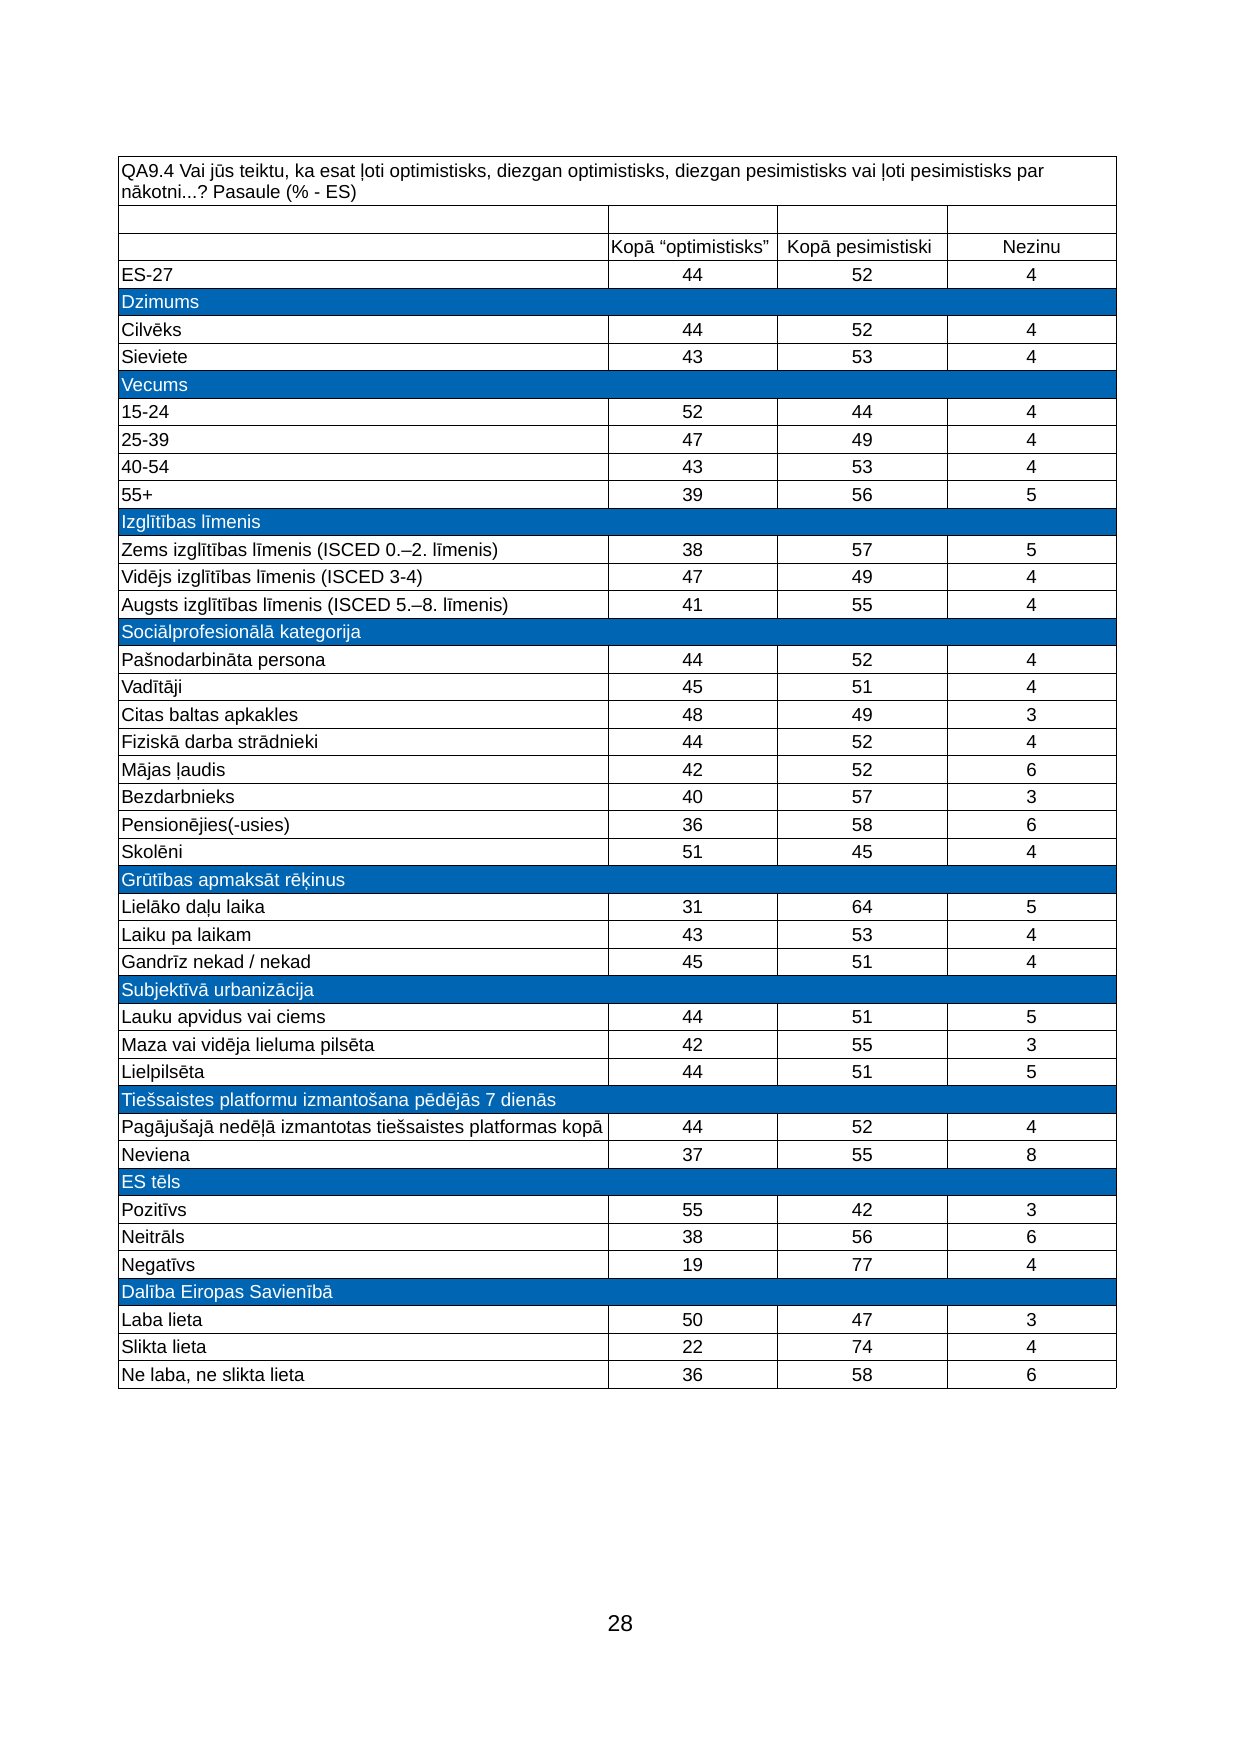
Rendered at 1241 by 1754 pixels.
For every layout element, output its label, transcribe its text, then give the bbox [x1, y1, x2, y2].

table_cell 53 [778, 344, 947, 370]
table_cell 5 [948, 481, 1116, 508]
table_cell 3 [948, 1306, 1116, 1333]
table_cell Sociālprofesionālā kategorija [119, 619, 1116, 645]
table_cell 4 [948, 1114, 1116, 1140]
table_cell 51 [609, 839, 777, 865]
table_cell 55 [778, 1141, 947, 1168]
table_cell Dalība Eiropas Savienībā [119, 1279, 1116, 1305]
table_cell Nezinu [948, 234, 1116, 260]
table_cell 4 [948, 399, 1116, 425]
table_cell 43 [609, 921, 777, 948]
table_header QA9.4 Vai jūs teiktu, ka esat ļoti optimistisks, diezgan optimistisks, diezgan pesimistisks vai ļoti pesimistisks par nākotni...? Pasaule (% - ES) [119, 157, 1116, 205]
table_cell 52 [778, 729, 947, 755]
table_cell Fiziskā darba strādnieki [119, 729, 608, 755]
table_cell 25-39 [119, 426, 608, 453]
table_cell 57 [778, 784, 947, 810]
table_cell 57 [778, 536, 947, 563]
table_cell 4 [948, 591, 1116, 618]
table_cell 47 [609, 564, 777, 590]
table_cell Laba lieta [119, 1306, 608, 1333]
table_cell 38 [609, 1224, 777, 1250]
table_cell 49 [778, 426, 947, 453]
table_cell Pašnodarbināta persona [119, 646, 608, 673]
table_cell 48 [609, 701, 777, 728]
table_cell 5 [948, 536, 1116, 563]
table_cell 77 [778, 1251, 947, 1278]
table_cell 56 [778, 1224, 947, 1250]
table_cell 42 [778, 1196, 947, 1223]
table_cell 6 [948, 811, 1116, 838]
table_cell 43 [609, 454, 777, 480]
table_cell 4 [948, 426, 1116, 453]
table_cell 4 [948, 949, 1116, 975]
table_cell Vadītāji [119, 674, 608, 700]
table_cell Kopā “optimistisks” [609, 234, 777, 260]
table_cell Lielāko daļu laika [119, 894, 608, 920]
table_cell 42 [609, 1031, 777, 1058]
table_cell 64 [778, 894, 947, 920]
table_cell Augsts izglītības līmenis (ISCED 5.–8. līmenis) [119, 591, 608, 618]
table_cell 42 [609, 756, 777, 783]
table_cell 4 [948, 1334, 1116, 1360]
table_cell 53 [778, 454, 947, 480]
table_cell Vecums [119, 371, 1116, 398]
table_cell Neitrāls [119, 1224, 608, 1250]
table_cell 74 [778, 1334, 947, 1360]
table_cell Lielpilsēta [119, 1059, 608, 1085]
table_cell Tiešsaistes platformu izmantošana pēdējās 7 dienās [119, 1086, 1116, 1113]
table_cell 49 [778, 564, 947, 590]
table_cell Ne laba, ne slikta lieta [119, 1361, 608, 1388]
table_cell [778, 206, 947, 233]
table_cell Subjektīvā urbanizācija [119, 976, 1116, 1003]
table_cell 3 [948, 701, 1116, 728]
table_cell 51 [778, 674, 947, 700]
table_cell 55+ [119, 481, 608, 508]
table_cell Pozitīvs [119, 1196, 608, 1223]
table_cell 51 [778, 1004, 947, 1030]
table_cell 6 [948, 1224, 1116, 1250]
table_cell 4 [948, 839, 1116, 865]
table_cell [609, 206, 777, 233]
table_cell 51 [778, 1059, 947, 1085]
table_cell Gandrīz nekad / nekad [119, 949, 608, 975]
table_cell 45 [778, 839, 947, 865]
table_cell 4 [948, 921, 1116, 948]
table_cell 44 [609, 646, 777, 673]
table_cell Mājas ļaudis [119, 756, 608, 783]
table_cell 47 [778, 1306, 947, 1333]
table_cell 44 [609, 316, 777, 343]
table_cell 51 [778, 949, 947, 975]
table_cell Zems izglītības līmenis (ISCED 0.–2. līmenis) [119, 536, 608, 563]
table_cell 40 [609, 784, 777, 810]
table_cell 4 [948, 564, 1116, 590]
table_cell 3 [948, 1031, 1116, 1058]
table_cell 4 [948, 344, 1116, 370]
table_cell Pensionējies(-usies) [119, 811, 608, 838]
table_cell 44 [609, 261, 777, 288]
table_cell Pagājušajā nedēļā izmantotas tiešsaistes platformas kopā [119, 1114, 608, 1140]
table_cell 22 [609, 1334, 777, 1360]
table_cell 38 [609, 536, 777, 563]
table_cell 44 [609, 1059, 777, 1085]
table_cell 45 [609, 949, 777, 975]
table_cell 5 [948, 1004, 1116, 1030]
table_cell Skolēni [119, 839, 608, 865]
table_cell 4 [948, 454, 1116, 480]
table_cell Laiku pa laikam [119, 921, 608, 948]
table_cell 44 [609, 1114, 777, 1140]
table_cell 15-24 [119, 399, 608, 425]
table_cell Cilvēks [119, 316, 608, 343]
table_cell 6 [948, 1361, 1116, 1388]
table_cell 47 [609, 426, 777, 453]
table_cell Vidējs izglītības līmenis (ISCED 3-4) [119, 564, 608, 590]
table_cell 55 [609, 1196, 777, 1223]
table_cell ES-27 [119, 261, 608, 288]
table_cell 44 [778, 399, 947, 425]
table_cell Kopā pesimistiski [778, 234, 947, 260]
table_cell 50 [609, 1306, 777, 1333]
table_cell Maza vai vidēja lieluma pilsēta [119, 1031, 608, 1058]
table_cell 58 [778, 1361, 947, 1388]
table_cell 55 [778, 591, 947, 618]
table_cell 55 [778, 1031, 947, 1058]
table_cell [119, 234, 608, 260]
table_cell [948, 206, 1116, 233]
table_cell 44 [609, 1004, 777, 1030]
table_cell Slikta lieta [119, 1334, 608, 1360]
table_cell 52 [609, 399, 777, 425]
table_cell Citas baltas apkakles [119, 701, 608, 728]
table_cell 5 [948, 894, 1116, 920]
table_cell 4 [948, 1251, 1116, 1278]
table_cell 41 [609, 591, 777, 618]
table_cell 44 [609, 729, 777, 755]
table_cell 37 [609, 1141, 777, 1168]
table_cell 31 [609, 894, 777, 920]
table_cell Sieviete [119, 344, 608, 370]
table_cell Neviena [119, 1141, 608, 1168]
table_cell 52 [778, 756, 947, 783]
table_cell 52 [778, 316, 947, 343]
table_cell 40-54 [119, 454, 608, 480]
table_cell 3 [948, 1196, 1116, 1223]
table_cell 4 [948, 674, 1116, 700]
table_cell 52 [778, 646, 947, 673]
table_cell 36 [609, 1361, 777, 1388]
table_cell 5 [948, 1059, 1116, 1085]
table_cell 49 [778, 701, 947, 728]
table_cell 4 [948, 261, 1116, 288]
table_cell 58 [778, 811, 947, 838]
table_cell 8 [948, 1141, 1116, 1168]
table_cell 52 [778, 261, 947, 288]
table_cell 39 [609, 481, 777, 508]
table_cell 4 [948, 729, 1116, 755]
table_cell [119, 206, 608, 233]
table_cell 43 [609, 344, 777, 370]
table_cell Lauku apvidus vai ciems [119, 1004, 608, 1030]
table_cell 4 [948, 316, 1116, 343]
table_cell Negatīvs [119, 1251, 608, 1278]
table_cell ES tēls [119, 1169, 1116, 1195]
table_cell 19 [609, 1251, 777, 1278]
table_cell 45 [609, 674, 777, 700]
table_cell Izglītības līmenis [119, 509, 1116, 535]
table_cell 3 [948, 784, 1116, 810]
table_cell 36 [609, 811, 777, 838]
table_cell 4 [948, 646, 1116, 673]
table_cell 56 [778, 481, 947, 508]
table_cell Bezdarbnieks [119, 784, 608, 810]
table_cell 52 [778, 1114, 947, 1140]
table_cell 6 [948, 756, 1116, 783]
table_cell Grūtības apmaksāt rēķinus [119, 866, 1116, 893]
table_cell 53 [778, 921, 947, 948]
table_cell Dzimums [119, 289, 1116, 315]
